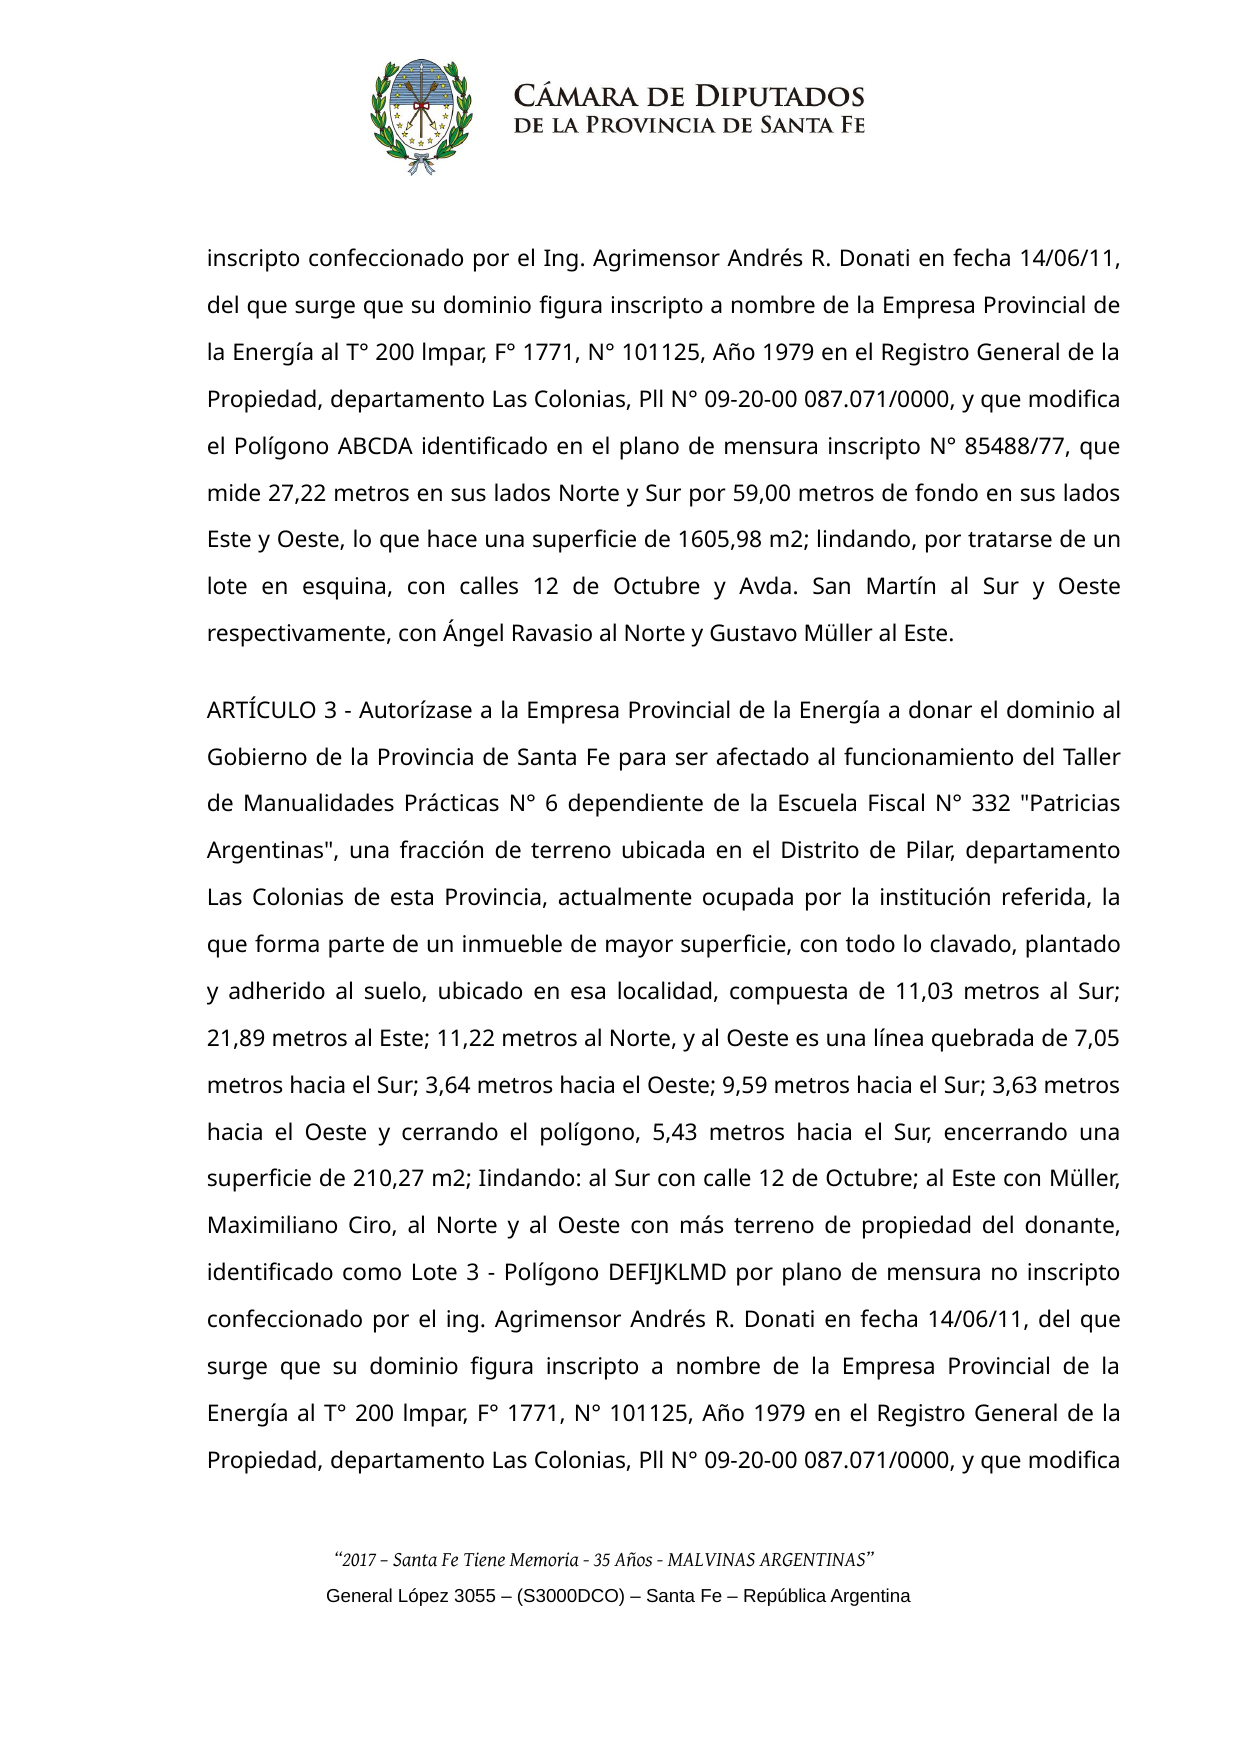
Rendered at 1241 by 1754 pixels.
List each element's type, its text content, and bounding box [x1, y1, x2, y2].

picture [370, 59, 865, 180]
text inscripto confeccionado por el Ing. Agrimensor Andrés R. Donati en fecha 14/06/11, del que surge que su dominio ﬁgura inscripto a nombre de la Empresa Provincial de la Energía al T° 200 lmpar, F° 1771, N° 101125, Año 1979 en el Registro General de la Propiedad, departamento Las Colonias, Pll N° 09-20-00 087.071/0000, y que modifica el Polígono ABCDA identiﬁcado en el plano de mensura inscripto N° 85488/77, que mide 27,22 metros en sus lados Norte y Sur por 59,00 metros de fondo en sus lados Este y Oeste, lo que hace una superficie de 1605,98 m2; lindando, por tratarse de un lote en esquina, con calles 12 de Octubre y Avda. San Martín al Sur y Oeste respectivamente, con Ángel Ravasio al Norte y Gustavo Müller al Este. [207, 242, 1122, 648]
text ARTÍCULO 3 - Autorízase a la Empresa Provincial de la Energía a donar el dominio al Gobierno de la Provincia de Santa Fe para ser afectado al funcionamiento del Taller de Manualidades Prácticas N° 6 dependiente de la Escuela Fiscal N° 332 "Patricias Argentinas", una fracción de terreno ubicada en el Distrito de Pilar, departamento Las Colonias de esta Provincia, actualmente ocupada por la institución referida, la que forma parte de un inmueble de mayor superﬁcie, con todo lo clavado, plantado y adherido al suelo, ubicado en esa localidad, compuesta de 11,03 metros al Sur; 21,89 metros al Este; 11,22 metros al Norte, y al Oeste es una línea quebrada de 7,05 metros hacia el Sur; 3,64 metros hacia el Oeste; 9,59 metros hacia el Sur; 3,63 metros hacia el Oeste y cerrando el polígono, 5,43 metros hacia el Sur, encerrando una superﬁcie de 210,27 m2; Iindando: al Sur con calle 12 de Octubre; al Este con Müller, Maximiliano Ciro, al Norte y al Oeste con más terreno de propiedad del donante, identiﬁcado como Lote 3 - Polígono DEFIJKLMD por plano de mensura no inscripto confeccionado por el ing. Agrimensor Andrés R. Donati en fecha 14/06/11, del que surge que su dominio figura inscripto a nombre de la Empresa Provincial de la Energía al T° 200 lmpar, F° 1771, N° 101125, Año 1979 en el Registro General de la Propiedad, departamento Las Colonias, Pll N° 09-20-00 087.071/0000, y que modifica [207, 693, 1122, 1475]
